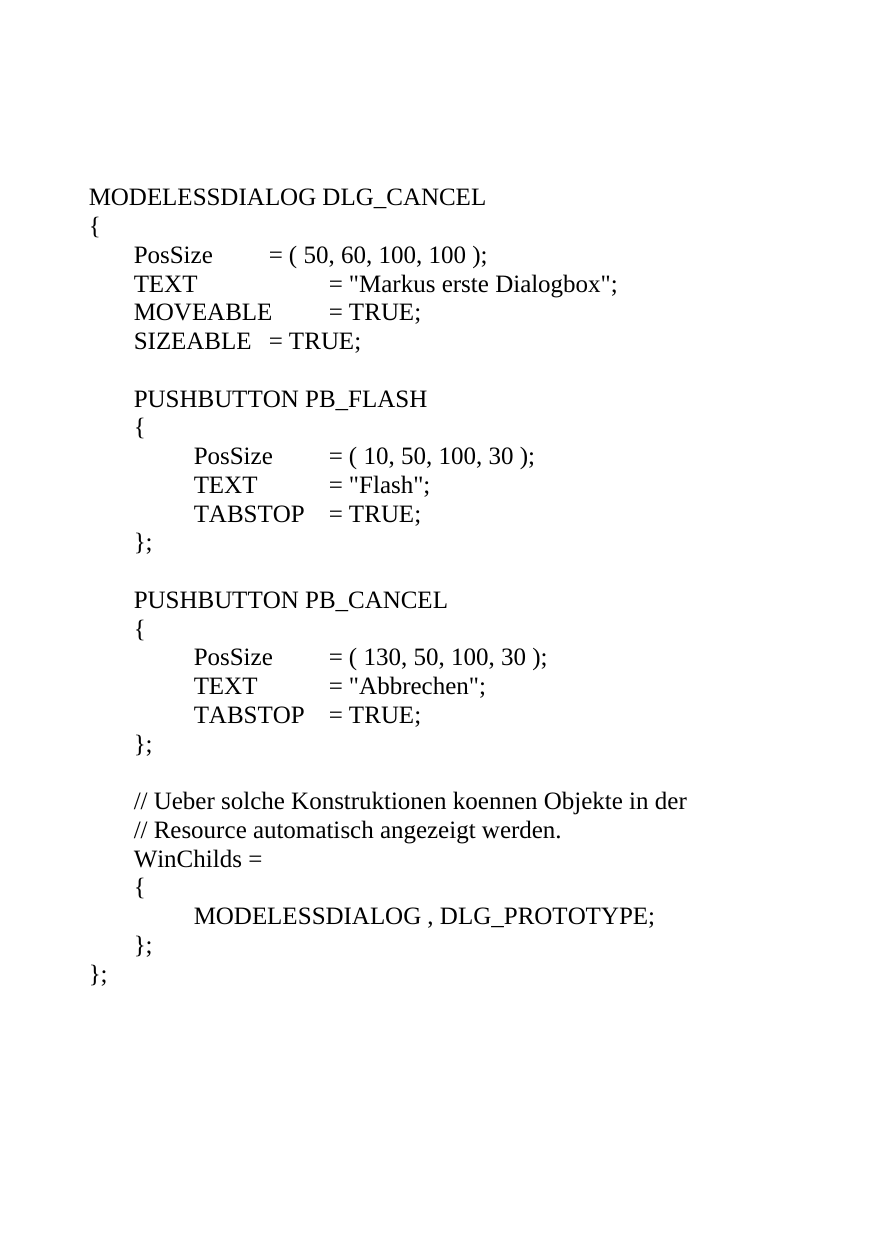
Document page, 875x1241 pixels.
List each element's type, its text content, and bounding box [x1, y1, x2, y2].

list PUSHBUTTON PB_FLASH [88, 384, 815, 412]
list MODELESSDIALOG DLG_CANCEL [88, 182, 815, 211]
list PosSize = ( 50, 60, 100, 100 ); [88, 240, 815, 269]
list // Ueber solche Konstruktionen koennen Objekte in der [88, 786, 815, 815]
list TABSTOP = TRUE; [88, 499, 815, 527]
list TEXT = "Markus erste Dialogbox"; [88, 269, 815, 297]
list { [88, 872, 815, 901]
list { [88, 614, 815, 642]
list { [88, 412, 815, 441]
list }; [88, 959, 815, 987]
list WinChilds = [88, 844, 815, 872]
list PosSize = ( 10, 50, 100, 30 ); [88, 441, 815, 470]
list TEXT = "Flash"; [88, 470, 815, 499]
list }; [88, 729, 815, 757]
list PUSHBUTTON PB_CANCEL [88, 585, 815, 614]
list TABSTOP = TRUE; [88, 700, 815, 729]
list MOVEABLE = TRUE; [88, 297, 815, 326]
list SIZEABLE = TRUE; [88, 326, 815, 355]
list // Resource automatisch angezeigt werden. [88, 815, 815, 844]
list PosSize = ( 130, 50, 100, 30 ); [88, 642, 815, 671]
list TEXT = "Abbrechen"; [88, 671, 815, 700]
list }; [88, 527, 815, 556]
list MODELESSDIALOG , DLG_PROTOTYPE; [88, 901, 815, 930]
list { [88, 211, 815, 240]
list }; [88, 930, 815, 959]
